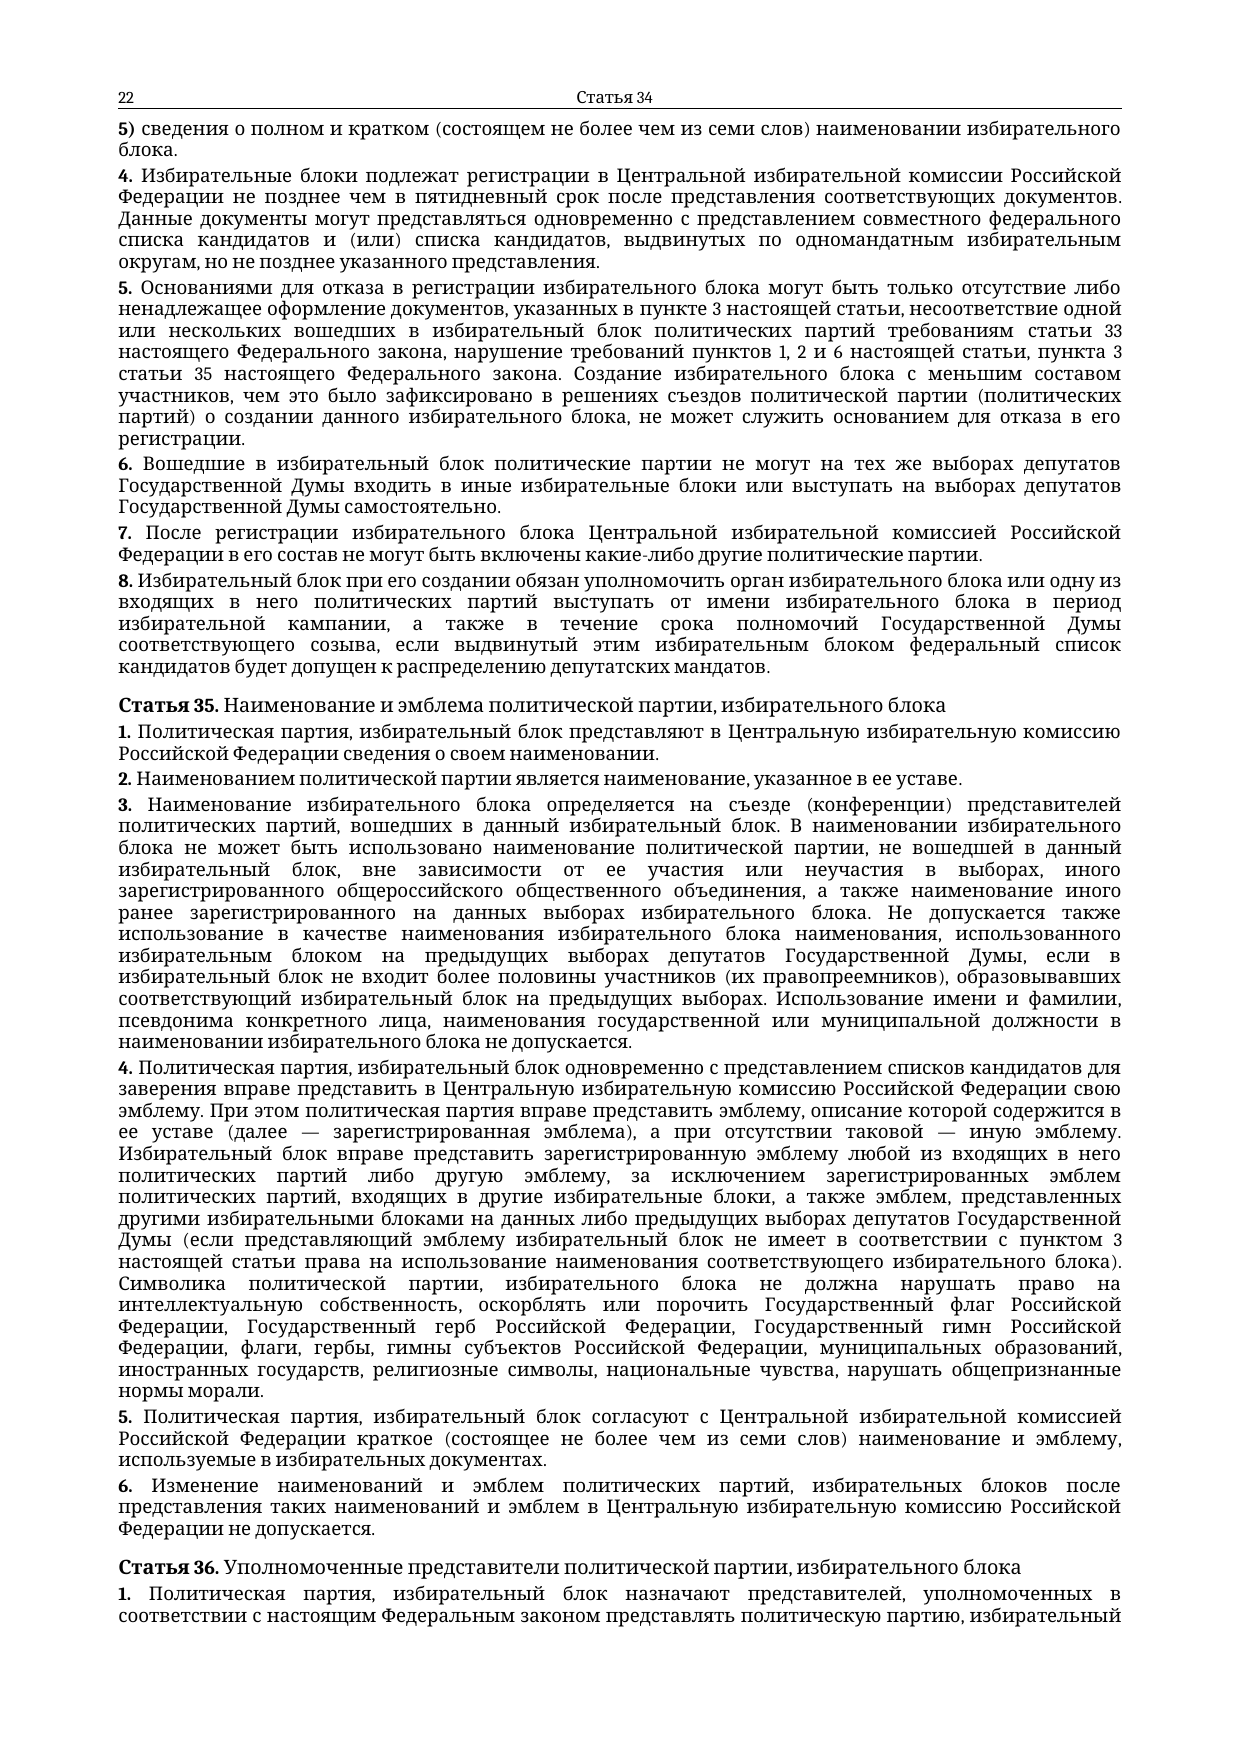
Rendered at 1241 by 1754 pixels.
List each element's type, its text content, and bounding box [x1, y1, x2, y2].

subtitle Статья 36. Уполномоченные представители политической партии, избирательного блока [118, 1557, 1122, 1579]
text 4. Избирательные блоки подлежат регистрации в Центральной избирательной комиссии Российской Федерации не позднее чем в пятидневный срок после представления соответствующих документов. Данные документы могут представляться одновременно с представлением совместного федерального списка кандидатов и (или) списка кандидатов, выдвинутых по одномандатным избирательным округам, но не позднее указанного представления. [118, 165, 1122, 273]
text 8. Избирательный блок при его создании обязан уполномочить орган избирательного блока или одну из входящих в него политических партий выступать от имени избирательного блока в период избирательной кампании, а также в течение срока полномочий Государственной Думы соответствующего созыва, если выдвинутый этим избирательным блоком федеральный список кандидатов будет допущен к распределению депутатских мандатов. [118, 570, 1122, 678]
text 6. Изменение наименований и эмблем политических партий, избирательных блоков после представления таких наименований и эмблем в Центральную избирательную комиссию Российской Федерации не допускается. [118, 1475, 1122, 1540]
text 5. Политическая партия, избирательный блок согласуют с Центральной избирательной комиссией Российской Федерации краткое (состоящее не более чем из семи слов) наименование и эмблему, используемые в избирательных документах. [118, 1407, 1122, 1471]
text 1. Политическая партия, избирательный блок назначают представителей, уполномоченных в соответствии с настоящим Федеральным законом представлять политическую партию, избирательный [118, 1584, 1122, 1627]
text 7. После регистрации избирательного блока Центральной избирательной комиссией Российской Федерации в его состав не могут быть включены какие-либо другие политические партии. [118, 523, 1122, 566]
text 1. Политическая партия, избирательный блок представляют в Центральную избирательную комиссию Российской Федерации сведения о своем наименовании. [118, 721, 1122, 764]
text 2. Наименованием политической партии является наименование, указанное в ее уставе. [118, 769, 1122, 790]
text 3. Наименование избирательного блока определяется на съезде (конференции) представителей политических партий, вошедших в данный избирательный блок. В наименовании избирательного блока не может быть использовано наименование политической партии, не вошедшей в данный избирательный блок, вне зависимости от ее участия или неучастия в выборах, иного зарегистрированного общероссийского общественного объединения, а также наименование иного ранее зарегистрированного на данных выборах избирательного блока. Не допускается также использование в качестве наименования избирательного блока наименования, использованного избирательным блоком на предыдущих выборах депутатов Государственной Думы, если в избирательный блок не входит более половины участников (их правопреемников), образовывавших соответствующий избирательный блок на предыдущих выборах. Использование имени и фамилии, псевдонима конкретного лица, наименования государственной или муниципальной должности в наименовании избирательного блока не допускается. [118, 794, 1122, 1053]
text 5. Основаниями для отказа в регистрации избирательного блока могут быть только отсутствие либо ненадлежащее оформление документов, указанных в пункте 3 настоящей статьи, несоответствие одной или нескольких вошедших в избирательный блок политических партий требованиям статьи 33 настоящего Федерального закона, нарушение требований пунктов 1, 2 и 6 настоящей статьи, пункта 3 статьи 35 настоящего Федерального закона. Создание избирательного блока с меньшим составом участников, чем это было зафиксировано в решениях съездов политической партии (политических партий) о создании данного избирательного блока, не может служить основанием для отказа в его регистрации. [118, 277, 1122, 450]
text 4. Политическая партия, избирательный блок одновременно с представлением списков кандидатов для заверения вправе представить в Центральную избирательную комиссию Российской Федерации свою эмблему. При этом политическая партия вправе представить эмблему, описание которой содержится в ее уставе (далее — зарегистрированная эмблема), а при отсутствии таковой — иную эмблему. Избирательный блок вправе представить зарегистрированную эмблему любой из входящих в него политических партий либо другую эмблему, за исключением зарегистрированных эмблем политических партий, входящих в другие избирательные блоки, а также эмблем, представленных другими избирательными блоками на данных либо предыдущих выборах депутатов Государственной Думы (если представляющий эмблему избирательный блок не имеет в соответствии с пунктом 3 настоящей статьи права на использование наименования соответствующего избирательного блока). Символика политической партии, избирательного блока не должна нарушать право на интеллектуальную собственность, оскорблять или порочить Государственный флаг Российской Федерации, Государственный герб Российской Федерации, Государственный гимн Российской Федерации, флаги, гербы, гимны субъектов Российской Федерации, муниципальных образований, иностранных государств, религиозные символы, национальные чувства, нарушать общепризнанные нормы морали. [118, 1057, 1122, 1402]
subtitle Статья 35. Наименование и эмблема политической партии, избирательного блока [118, 694, 1122, 717]
text 5) сведения о полном и кратком (состоящем не более чем из семи слов) наименовании избирательного блока. [118, 118, 1122, 161]
text 6. Вошедшие в избирательный блок политические партии не могут на тех же выборах депутатов Государственной Думы входить в иные избирательные блоки или выступать на выборах депутатов Государственной Думы самостоятельно. [118, 454, 1122, 519]
